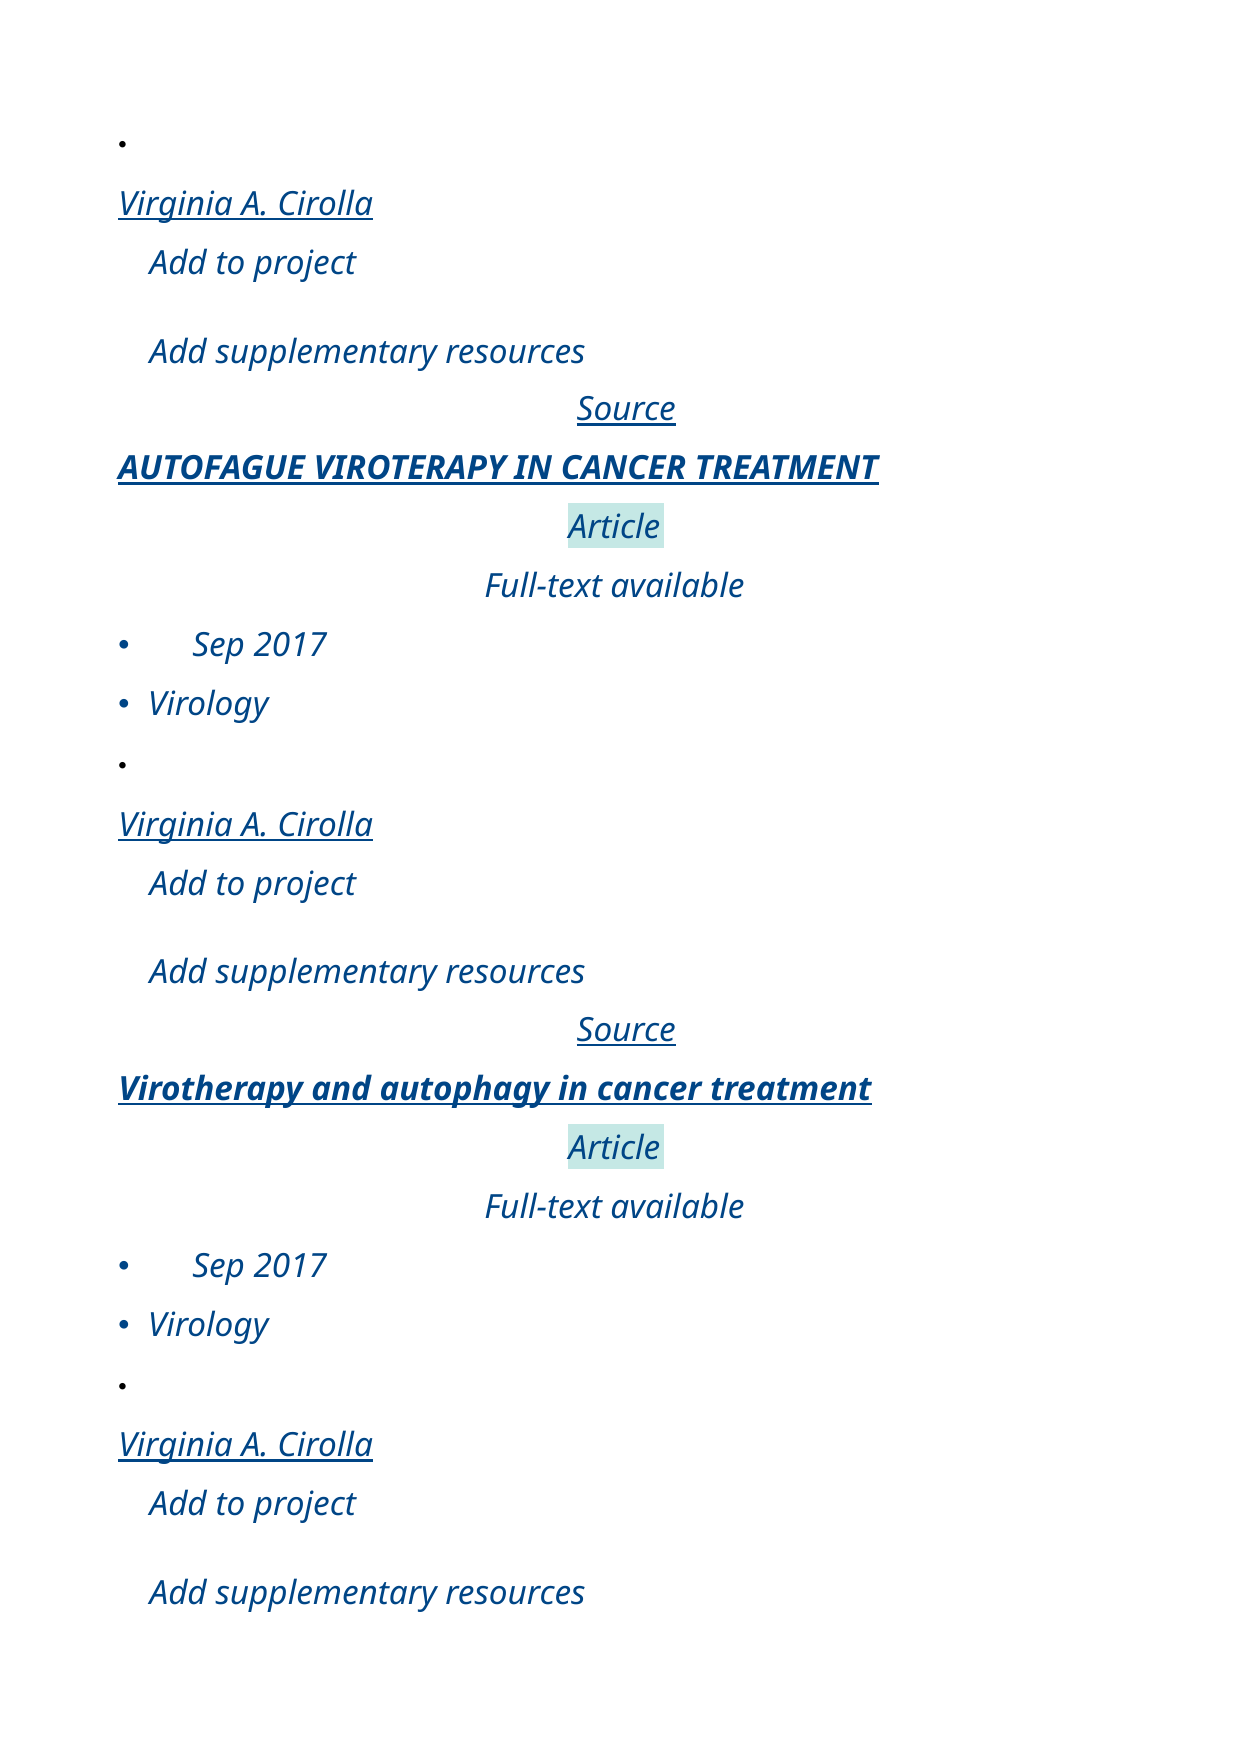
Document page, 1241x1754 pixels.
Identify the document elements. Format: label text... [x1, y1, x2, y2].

list Virology [118, 1301, 1122, 1346]
text Full-text available [118, 562, 1114, 607]
text Virotherapy and autophagy in cancer treatment [118, 1065, 1122, 1110]
list Virology [118, 680, 1122, 725]
text Virginia A. Cirolla [118, 180, 1122, 225]
text Add supplementary resources [149, 1569, 1114, 1614]
list Sep 2017 [118, 1242, 1122, 1287]
text Virginia A. Cirolla [118, 800, 1122, 846]
text Virginia A. Cirolla [118, 1421, 1122, 1467]
text Add to project [149, 1480, 1114, 1526]
text Article [118, 503, 1114, 548]
text Full-text available [118, 1183, 1114, 1228]
text Source [134, 385, 1122, 431]
text Add to project [149, 859, 1114, 905]
text Add supplementary resources [149, 327, 1114, 373]
text Source [134, 1006, 1122, 1051]
text Add supplementary resources [149, 948, 1114, 994]
list Sep 2017 [118, 621, 1122, 666]
text AUTOFAGUE VIROTERAPY IN CANCER TREATMENT [118, 444, 1122, 489]
text Article [118, 1124, 1114, 1169]
text Add to project [149, 239, 1114, 284]
